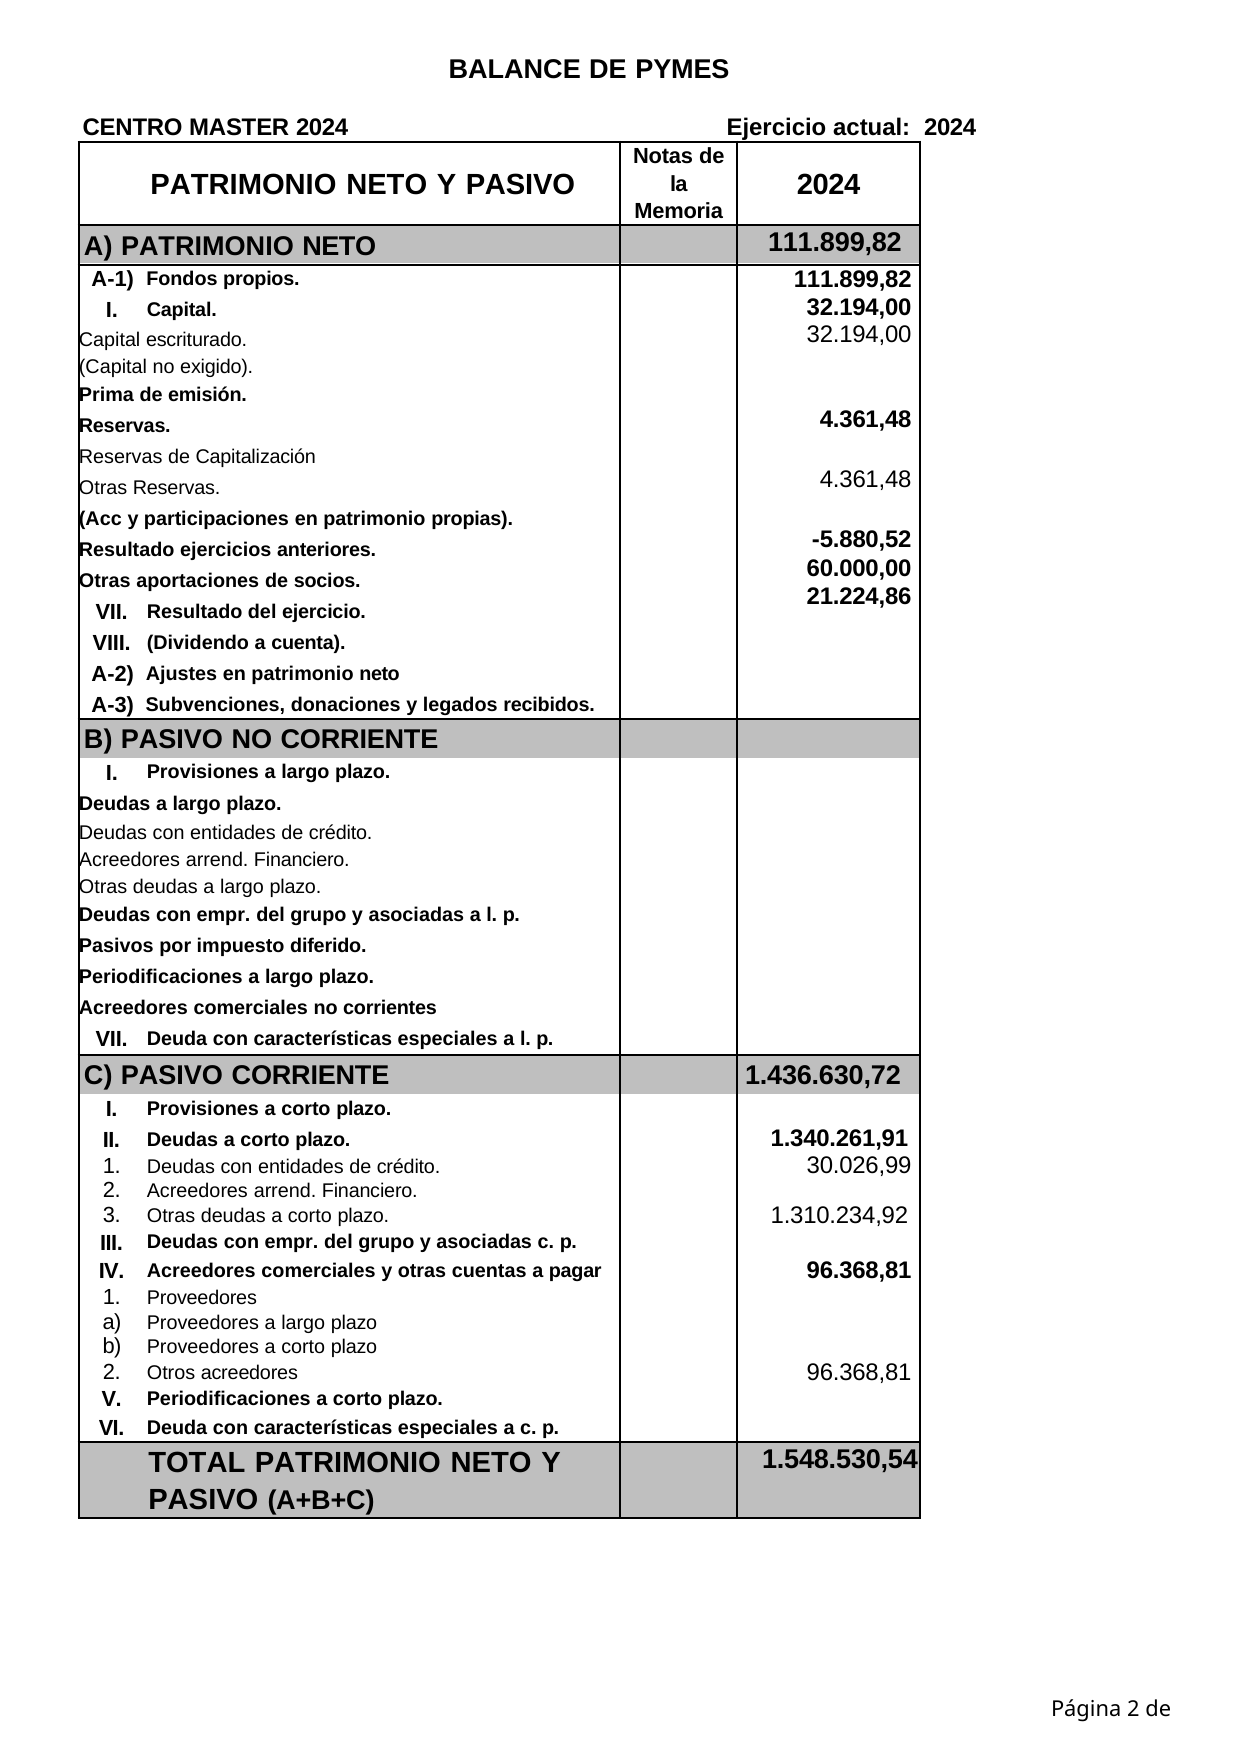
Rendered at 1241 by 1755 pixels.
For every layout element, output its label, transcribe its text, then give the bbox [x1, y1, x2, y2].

table_cell 111.899,82 [738, 226, 919, 263]
table_cell a) Proveedores a largo plazo [80, 1309, 619, 1334]
table_cell [738, 1385, 919, 1413]
table_cell 1.436.630,72 [738, 1056, 919, 1094]
table_cell 1. Proveedores [80, 1284, 619, 1309]
table_cell [621, 720, 736, 758]
table_cell [738, 1284, 919, 1309]
table_cell VI. Deuda con características especiales a c. p. [80, 1413, 619, 1441]
table_cell 96.368,81 [738, 1358, 919, 1385]
table_cell [621, 1094, 736, 1441]
table_cell II. Deudas a corto plazo. [80, 1124, 619, 1152]
table_cell [621, 758, 736, 1054]
table_cell V. Periodificaciones a corto plazo. [80, 1385, 619, 1413]
table_header 2024 [738, 143, 919, 224]
table_cell 32.194,00 [738, 293, 919, 321]
table_cell [738, 1334, 919, 1358]
table_cell [738, 1178, 919, 1202]
table_cell I. Provisiones a corto plazo. [80, 1094, 619, 1124]
table_cell 2. Otros acreedores [80, 1358, 619, 1385]
table_cell [738, 1094, 919, 1124]
table_cell 96.368,81 [738, 1256, 919, 1284]
table_cell [738, 1413, 919, 1441]
table_cell b) Proveedores a corto plazo [80, 1334, 619, 1358]
table_header Notas de la Memoria [621, 143, 736, 224]
table_cell A-1) Fondos propios. Capital. Capital escriturado. (Capital no exigido). Prima de emisión. Reservas. Reservas de Capitalización Otras Reservas. (Acc y participaciones en patrimonio propias). Resultado ejercicios anteriores. Otras aportaciones de socios. Resultado del ejercicio. (Dividendo a cuenta). A-2) Ajustes en patrimonio neto A-3) Subvenciones, donaciones y legados recibidos. [80, 266, 619, 718]
table_cell 21.224,86 [738, 582, 919, 718]
table_cell [621, 1056, 736, 1094]
table_cell 3. Otras deudas a corto plazo. [80, 1202, 619, 1229]
table_cell [738, 1229, 919, 1256]
table_cell [738, 758, 919, 1054]
text CENTRO MASTER 2024 Ejercicio actual: 2024 [82, 113, 1063, 141]
table_cell 32.194,00 [738, 321, 919, 376]
table_cell 1. Deudas con entidades de crédito. [80, 1152, 619, 1178]
table_cell [621, 1443, 736, 1517]
table_cell [621, 226, 736, 263]
table_cell [738, 1309, 919, 1334]
table_cell 4.361,48 [738, 376, 919, 448]
table_cell 4.361,48 [738, 448, 919, 508]
table_cell A) PATRIMONIO NETO [80, 226, 619, 263]
table_cell 1.340.261,91 [738, 1124, 919, 1152]
table_cell 60.000,00 [738, 553, 919, 582]
table_cell IV. Acreedores comerciales y otras cuentas a pagar [80, 1256, 619, 1284]
table_cell 1.310.234,92 [738, 1202, 919, 1229]
table_cell B) PASIVO NO CORRIENTE [80, 720, 619, 758]
table_cell -5.880,52 [738, 508, 919, 553]
table_cell III. Deudas con empr. del grupo y asociadas c. p. [80, 1229, 619, 1256]
table_cell 2. Acreedores arrend. Financiero. [80, 1178, 619, 1202]
table_header PATRIMONIO NETO Y PASIVO [80, 143, 619, 224]
table_cell [738, 720, 919, 758]
table_cell 30.026,99 [738, 1152, 919, 1178]
table_cell TOTAL PATRIMONIO NETO Y PASIVO (A+B+C) [80, 1443, 619, 1517]
table_cell C) PASIVO CORRIENTE [80, 1056, 619, 1094]
table_cell [621, 266, 736, 718]
table_cell 1.548.530,54 [738, 1443, 919, 1517]
table_cell 111.899,82 [738, 266, 919, 293]
table_cell Provisiones a largo plazo. Deudas a largo plazo. Deudas con entidades de crédito. Acreedores arrend. Financiero. Otras deudas a largo plazo. Deudas con empr. del grupo y asociadas a l. p. Pasivos por impuesto diferido. Periodificaciones a largo plazo. Acreedores comerciales no corrientes Deuda con características especiales a l. p. [80, 758, 619, 1054]
